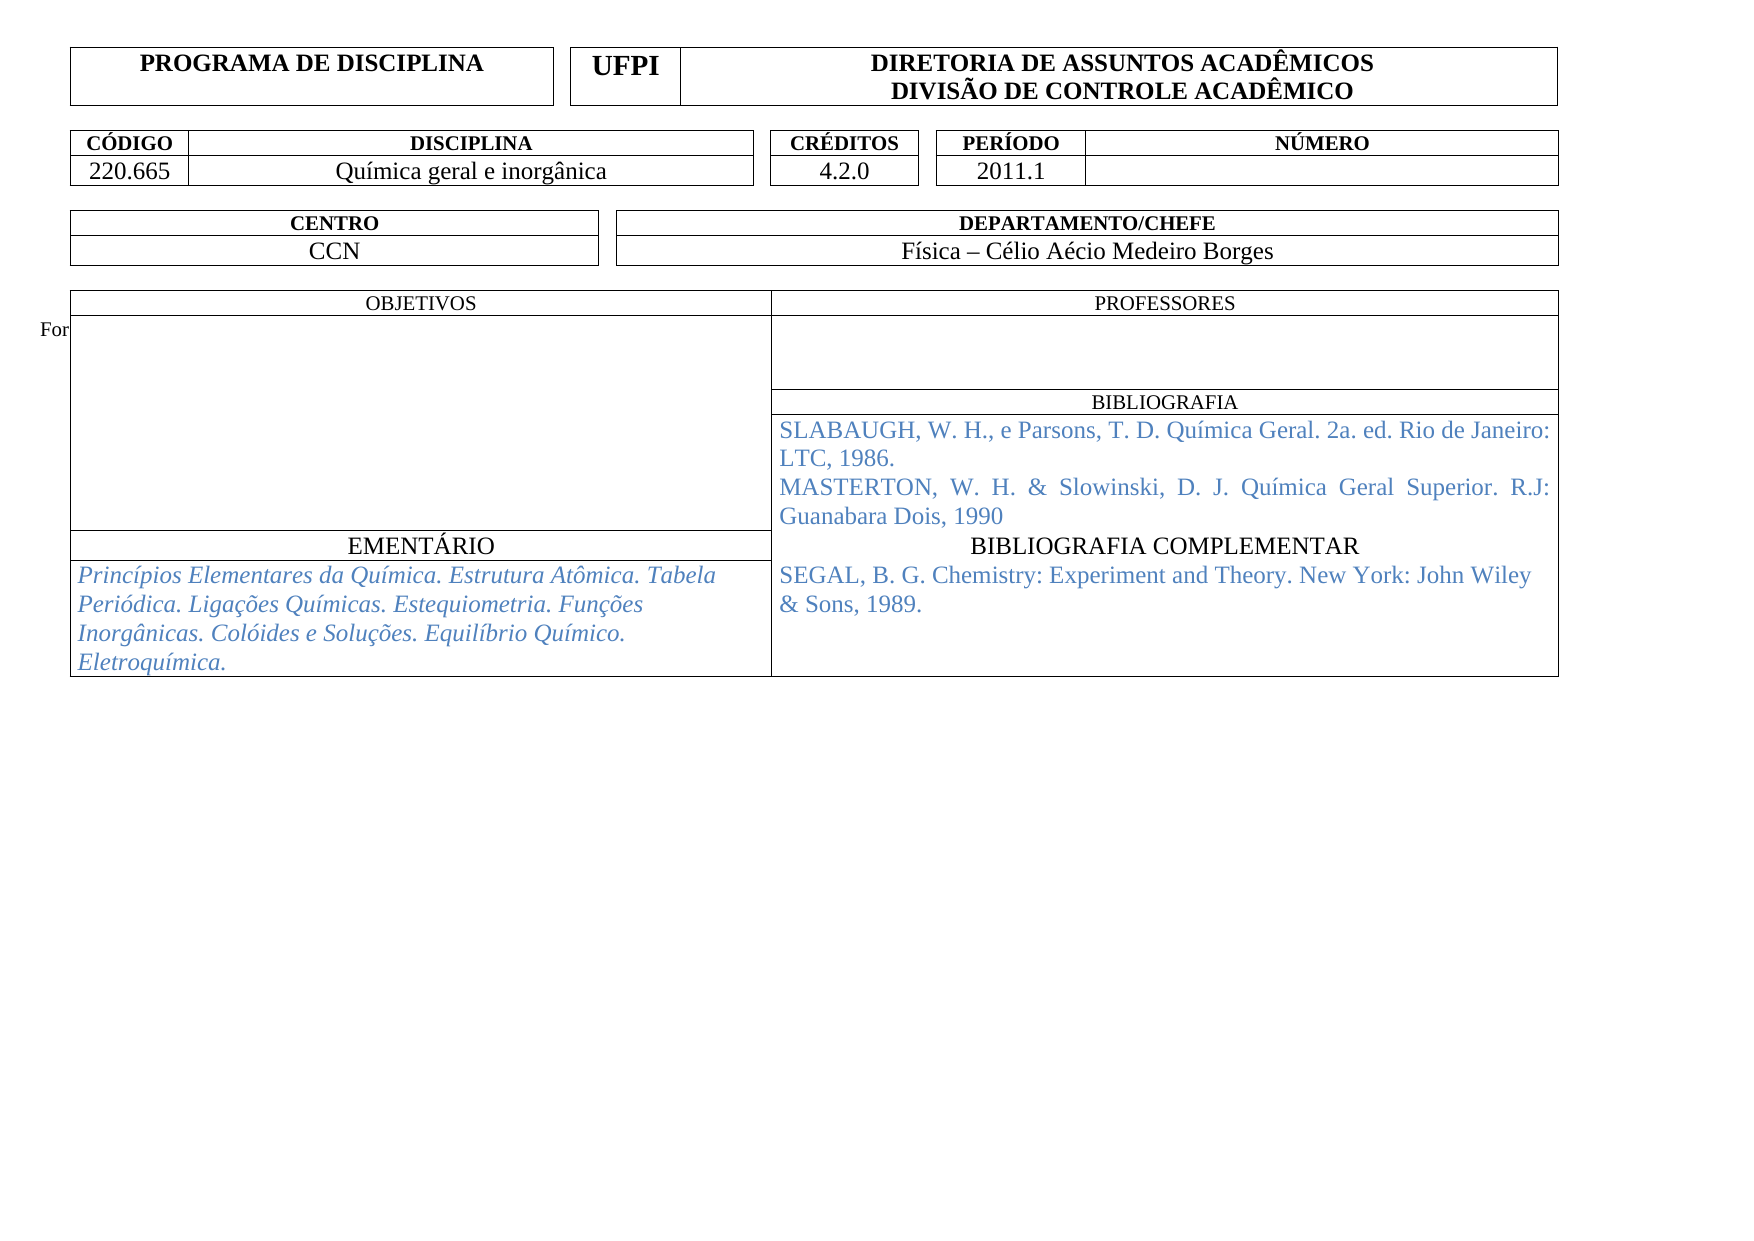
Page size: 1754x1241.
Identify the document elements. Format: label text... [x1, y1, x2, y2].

table_cell 220.665 [71, 156, 188, 185]
table_cell [772, 316, 1558, 389]
table_cell 4.2.0 [771, 156, 918, 185]
table_cell EMENTÁRIO [71, 531, 771, 559]
table_header PROGRAMA DE DISCIPLINA [71, 48, 553, 105]
table_header CENTRO [71, 211, 598, 235]
table_cell 2011.1 [937, 156, 1085, 185]
table_header PERÍODO [937, 131, 1085, 155]
table_header CÓDIGO [71, 131, 188, 155]
table_header CRÉDITOS [771, 131, 918, 155]
table_cell Princípios Elementares da Química. Estrutura Atômica. Tabela Periódica. Ligações Químicas. Estequiometria. Funções Inorgânicas. Colóides e Soluções. Equilíbrio Químico. Eletroquímica. [71, 561, 771, 676]
table_cell [1086, 156, 1558, 185]
table_cell [71, 414, 771, 530]
table_header DISCIPLINA [189, 131, 753, 155]
table_cell SEGAL, B. G. Chemistry: Experiment and Theory. New York: John Wiley & Sons, 1989. [772, 560, 1558, 676]
table_header [599, 210, 616, 235]
table_header NÚMERO [1086, 131, 1558, 155]
table_cell BIBLIOGRAFIA [772, 390, 1558, 414]
table_cell For [71, 316, 771, 389]
table_cell [71, 389, 771, 414]
table_cell SLABAUGH, W. H., e Parsons, T. D. Química Geral. 2a. ed. Rio de Janeiro: LTC, 1986. MASTERTON, W. H. & Slowinski, D. J. Química Geral Superior. R.J: Guanabara Dois, 1990 [772, 415, 1558, 530]
table_header [554, 47, 570, 105]
table_cell Física – Célio Aécio Medeiro Borges [617, 236, 1558, 265]
table_header DIRETORIA DE ASSUNTOS ACADÊMICOS DIVISÃO DE CONTROLE ACADÊMICO [681, 48, 1557, 105]
table_header OBJETIVOS [71, 291, 771, 315]
table_header UFPI [571, 48, 680, 105]
table_cell Química geral e inorgânica [189, 156, 753, 185]
table_cell [754, 155, 770, 185]
table_header PROFESSORES [772, 291, 1558, 315]
table_cell CCN [71, 236, 598, 265]
table_header [754, 130, 770, 155]
table_header DEPARTAMENTO/CHEFE [617, 211, 1558, 235]
table_cell [599, 235, 616, 265]
table_header [919, 130, 936, 155]
table_cell BIBLIOGRAFIA COMPLEMENTAR [772, 530, 1558, 559]
table_cell [919, 155, 936, 185]
